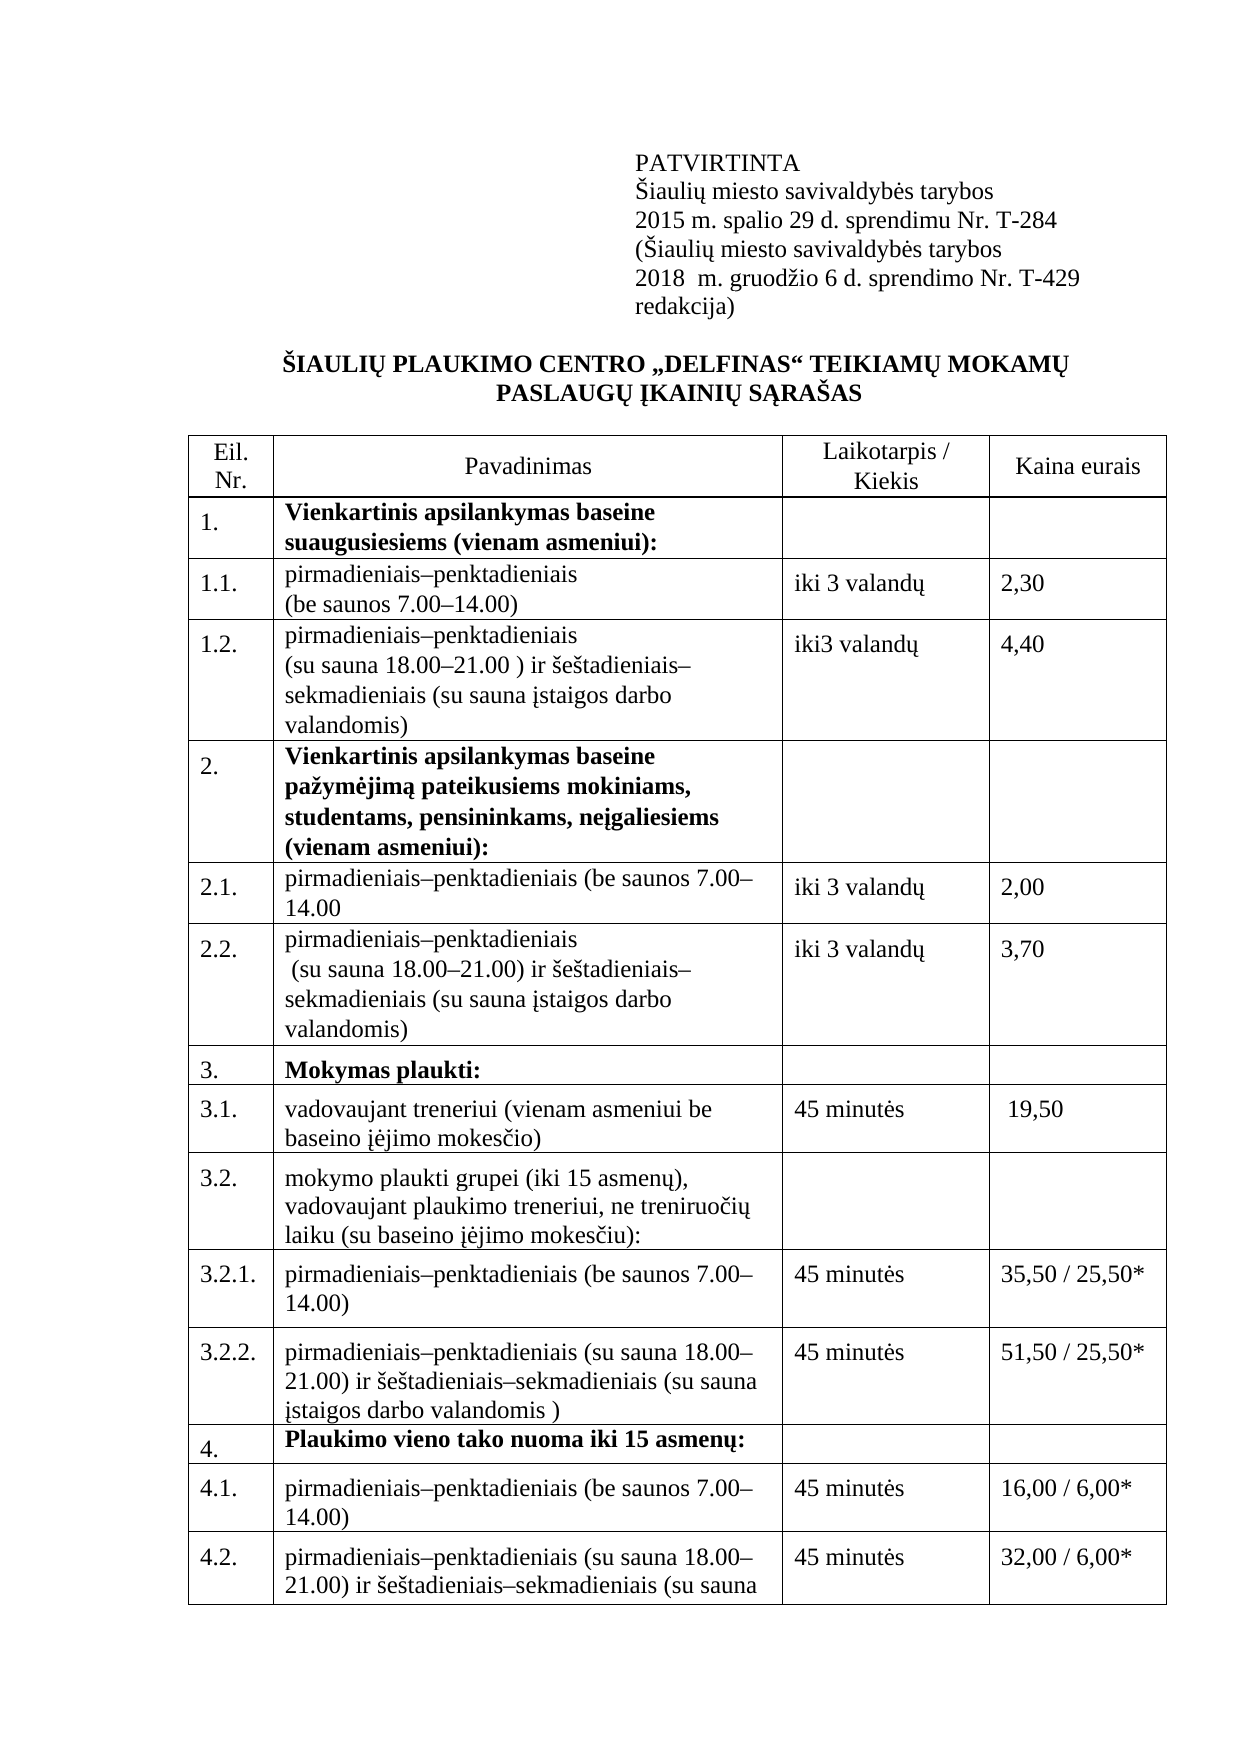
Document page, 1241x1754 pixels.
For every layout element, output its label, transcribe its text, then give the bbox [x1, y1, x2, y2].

table_cell pirmadieniais–penktadieniais (su sauna 18.00–21.00) ir šeštadieniais–sekmadieniais (su sauna įstaigos darbo valandomis) [274, 924, 782, 1044]
table_cell [783, 1046, 989, 1084]
table_cell [990, 498, 1166, 558]
table_header Kaina eurais [990, 436, 1166, 496]
table_cell 1. [189, 498, 273, 558]
table_cell 2,30 [990, 559, 1166, 619]
table_cell iki3 valandų [783, 620, 989, 740]
text PATVIRTINTA [635, 148, 1181, 176]
table_cell pirmadieniais–penktadieniais (be saunos 7.00–14.00) [274, 559, 782, 619]
table_cell 2.1. [189, 863, 273, 923]
table_cell pirmadieniais–penktadieniais (be saunos 7.00–14.00) [274, 1464, 782, 1531]
table_cell [783, 498, 989, 558]
table_cell 3.2.1. [189, 1250, 273, 1327]
table_cell 2. [189, 741, 273, 862]
table_cell 32,00 / 6,00* [990, 1532, 1166, 1604]
table_cell 2,00 [990, 863, 1166, 923]
table_cell 51,50 / 25,50* [990, 1328, 1166, 1423]
table_cell [990, 1153, 1166, 1249]
table_cell 45 minutės [783, 1328, 989, 1423]
table_cell 3.2. [189, 1153, 273, 1249]
table_cell 4,40 [990, 620, 1166, 740]
table_cell 4. [189, 1425, 273, 1463]
table_cell 16,00 / 6,00* [990, 1464, 1166, 1531]
table_cell [990, 1425, 1166, 1463]
table_cell 1.2. [189, 620, 273, 740]
table_cell [783, 1425, 989, 1463]
text 2018 m. gruodžio 6 d. sprendimo Nr. T-429 redakcija) [635, 263, 1181, 320]
table_cell [990, 1046, 1166, 1084]
table_cell 3,70 [990, 924, 1166, 1044]
table_cell iki 3 valandų [783, 924, 989, 1044]
table_cell 2.2. [189, 924, 273, 1044]
table_cell [783, 741, 989, 862]
text (Šiaulių miesto savivaldybės tarybos [635, 234, 1181, 263]
table_cell 45 minutės [783, 1532, 989, 1604]
table_cell 45 minutės [783, 1085, 989, 1152]
table_cell vadovaujant treneriui (vienam asmeniui be baseino įėjimo mokesčio) [274, 1085, 782, 1152]
table_cell 35,50 / 25,50* [990, 1250, 1166, 1327]
text Šiaulių miesto savivaldybės tarybos [635, 176, 1181, 205]
table_cell 19,50 [990, 1085, 1166, 1152]
table_header Eil. Nr. [189, 436, 273, 496]
table_cell 45 minutės [783, 1464, 989, 1531]
table_cell pirmadieniais–penktadieniais (be saunos 7.00–14.00) [274, 1250, 782, 1327]
table_cell pirmadieniais–penktadieniais (su sauna 18.00–21.00) ir šeštadieniais–sekmadieniais (su sauna įstaigos darbo valandomis ) [274, 1328, 782, 1423]
table_cell pirmadieniais–penktadieniais (su sauna 18.00–21.00) ir šeštadieniais–sekmadieniais (su sauna [274, 1532, 782, 1604]
table_cell 3.1. [189, 1085, 273, 1152]
table_cell pirmadieniais–penktadieniais (be saunos 7.00–14.00 [274, 863, 782, 923]
text PASLAUGŲ ĮKAINIŲ SĄRAŠAS [177, 378, 1181, 406]
table_cell Vienkartinis apsilankymas baseine pažymėjimą pateikusiems mokiniams, studentams, pensininkams, neįgaliesiems (vienam asmeniui): [274, 741, 782, 862]
table_cell [783, 1153, 989, 1249]
table_cell mokymo plaukti grupei (iki 15 asmenų), vadovaujant plaukimo treneriui, ne treniruočių laiku (su baseino įėjimo mokesčiu): [274, 1153, 782, 1249]
table_cell 3. [189, 1046, 273, 1084]
table_cell 1.1. [189, 559, 273, 619]
table_cell 4.2. [189, 1532, 273, 1604]
text 2015 m. spalio 29 d. sprendimu Nr. T-284 [635, 205, 1181, 234]
table_cell iki 3 valandų [783, 559, 989, 619]
table_cell pirmadieniais–penktadieniais (su sauna 18.00–21.00 ) ir šeštadieniais–sekmadieniais (su sauna įstaigos darbo valandomis) [274, 620, 782, 740]
table_cell 45 minutės [783, 1250, 989, 1327]
table_cell Plaukimo vieno tako nuoma iki 15 asmenų: [274, 1425, 782, 1463]
table_cell Vienkartinis apsilankymas baseine suaugusiesiems (vienam asmeniui): [274, 498, 782, 558]
text ŠIAULIŲ PLAUKIMO CENTRO „DELFINAS“ TEIKIAMŲ MOKAMŲ [177, 349, 1181, 378]
table_cell iki 3 valandų [783, 863, 989, 923]
table_cell [990, 741, 1166, 862]
table_header Laikotarpis / Kiekis [783, 436, 989, 496]
table_cell Mokymas plaukti: [274, 1046, 782, 1084]
table_cell 4.1. [189, 1464, 273, 1531]
table_cell 3.2.2. [189, 1328, 273, 1423]
table_header Pavadinimas [274, 436, 782, 496]
